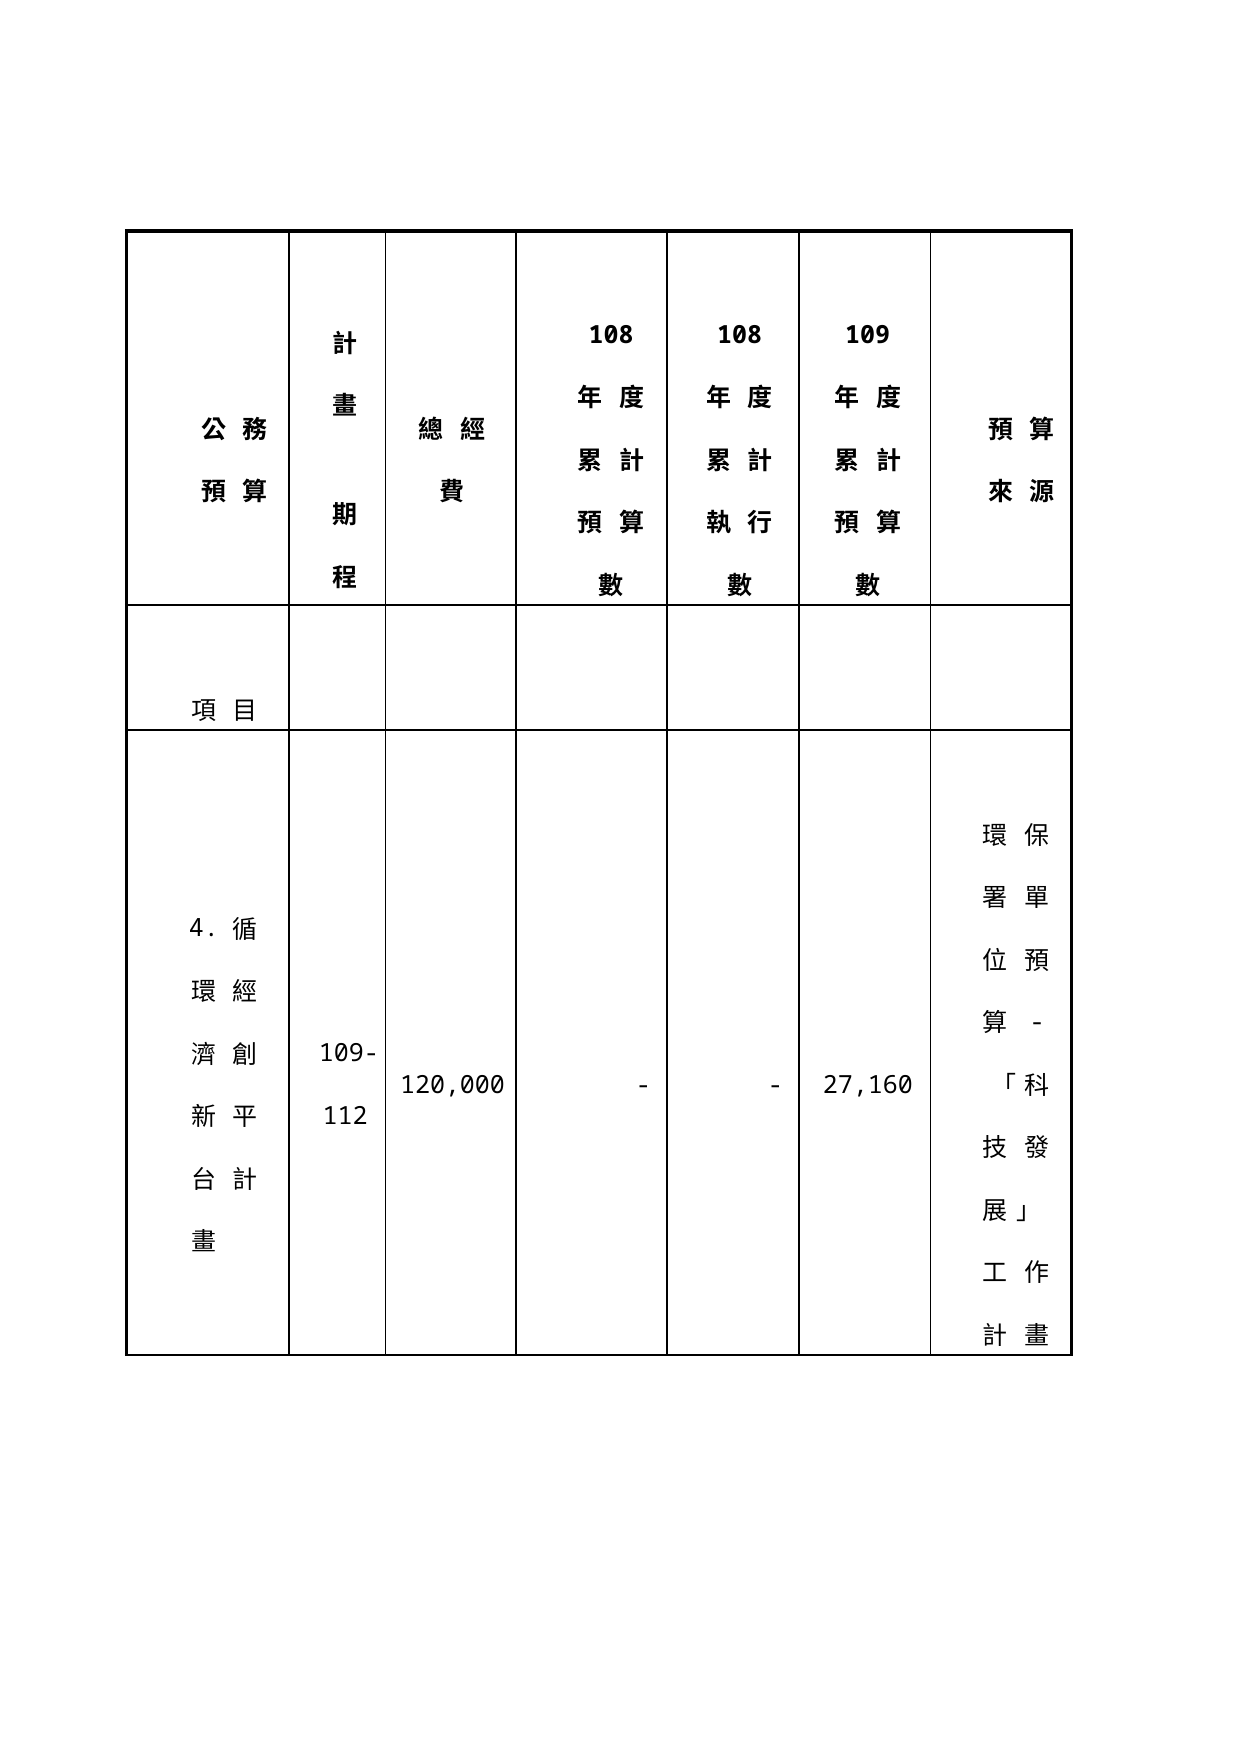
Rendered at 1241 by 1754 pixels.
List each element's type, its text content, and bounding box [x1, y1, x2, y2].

table_header 108年度累計預算數 [517, 233, 666, 604]
table_header 計畫 期程 [290, 233, 385, 604]
table_cell - [668, 731, 798, 1354]
table_cell [386, 606, 515, 729]
table_header 公務預算 [128, 233, 288, 604]
table_cell 109-112 [290, 731, 385, 1354]
table_cell 項目 [128, 606, 288, 729]
table_cell 27,160 [800, 731, 930, 1354]
table_cell [668, 606, 798, 729]
table_header 108年度累計執行數 [668, 233, 798, 604]
table_header 總經費 [386, 233, 515, 604]
table_cell 4.循環經濟創新平台計畫 [128, 731, 288, 1354]
table_header 109年度累計預算數 [800, 233, 930, 604]
table_cell 環保署單位預算-「科技發展」工作計畫 [931, 731, 1070, 1354]
table_cell [931, 606, 1070, 729]
table_cell [290, 606, 385, 729]
table_cell [800, 606, 930, 729]
table_cell - [517, 731, 666, 1354]
table_cell 120,000 [386, 731, 515, 1354]
table_cell [517, 606, 666, 729]
table_header 預算來源 [931, 233, 1070, 604]
